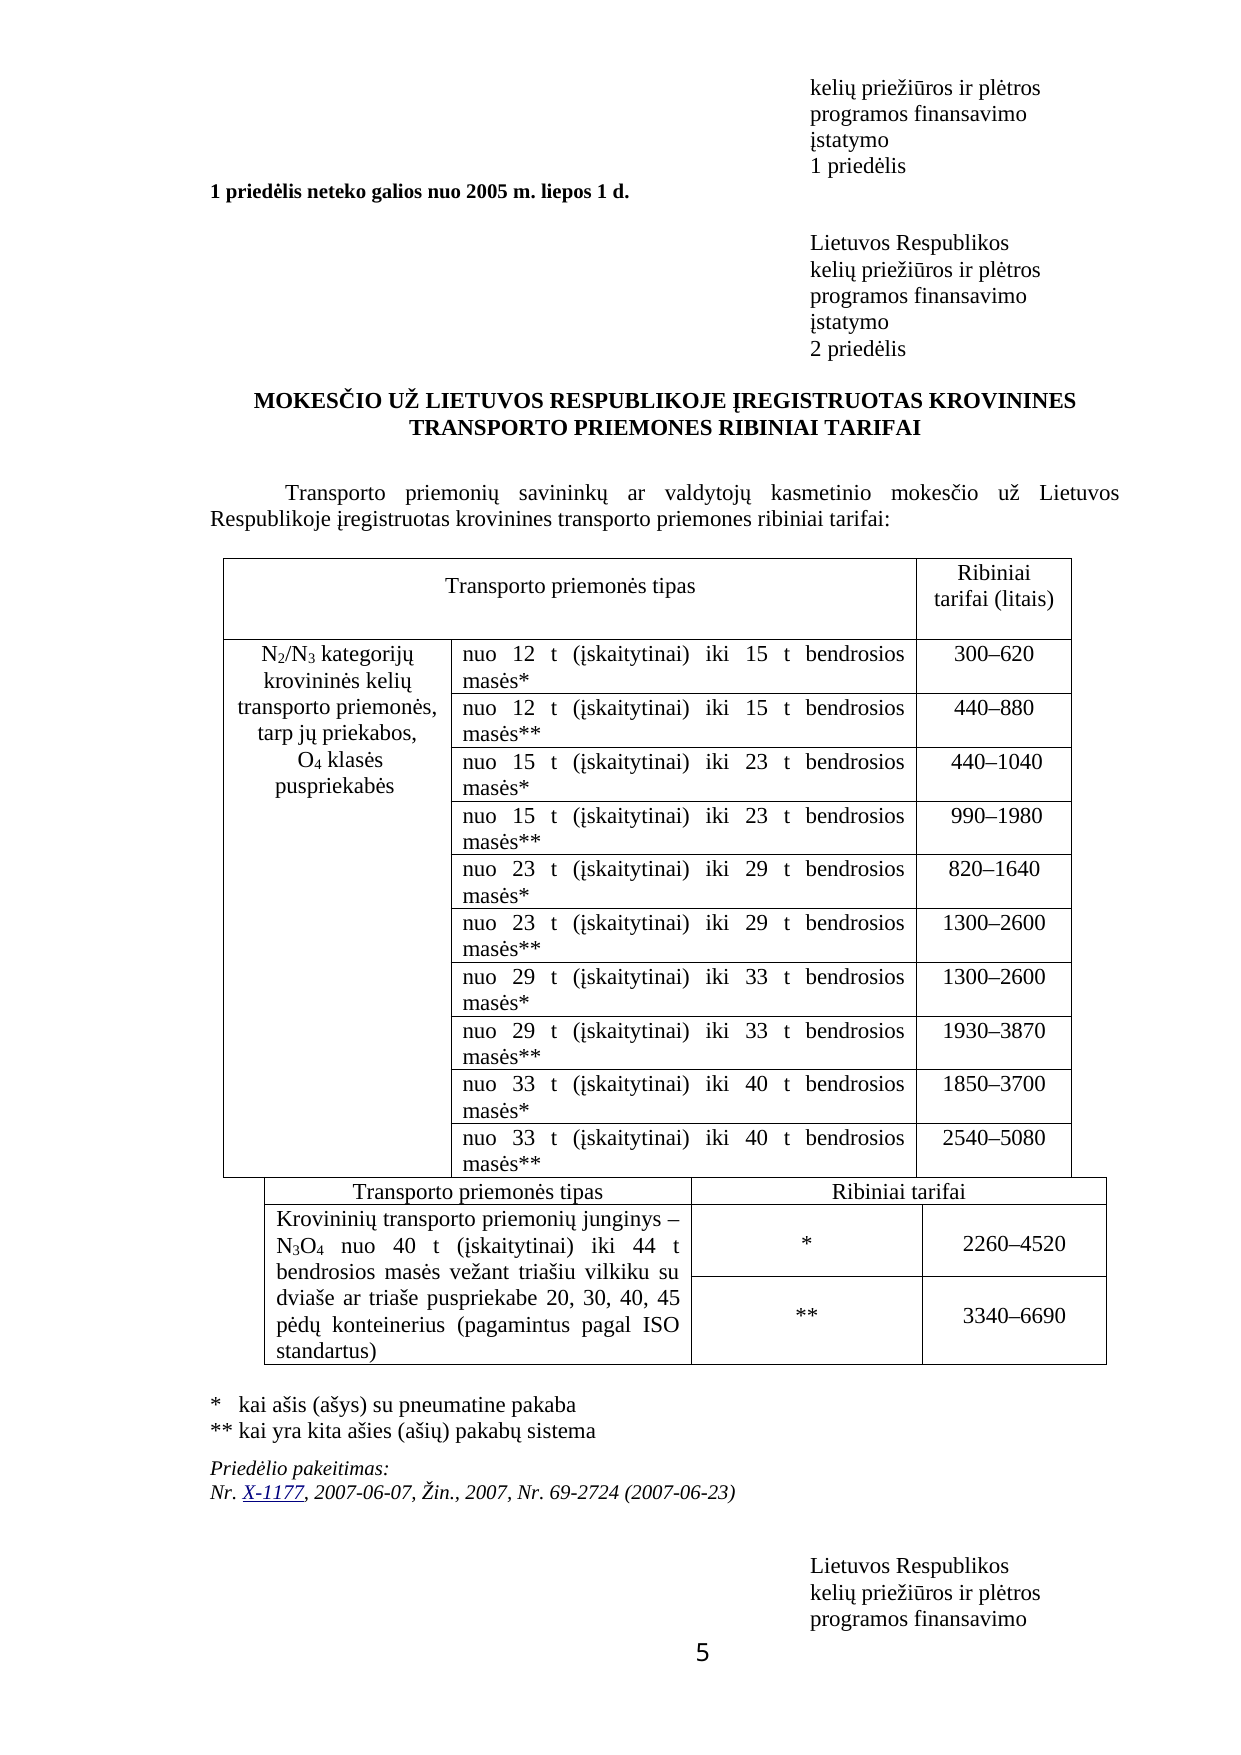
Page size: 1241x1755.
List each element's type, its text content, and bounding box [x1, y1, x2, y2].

text 1 priedėlis [210, 153, 1120, 179]
table_cell [1072, 908, 1106, 962]
table_cell Ribiniai tarifai [692, 1178, 1106, 1204]
table_cell nuo 23 t (įskaitytinai) iki 29 t bendrosios masės** [452, 909, 916, 962]
table_cell Krovininių transporto priemonių junginys – N3O4 nuo 40 t (įskaitytinai) iki 44 t bendrosios masės vežant triašiu vilkiku su dviaše ar triaše puspriekabe 20, 30, 40, 45 pėdų konteinerius (pagamintus pagal ISO standartus) [265, 1205, 691, 1363]
table_cell nuo 29 t (įskaitytinai) iki 33 t bendrosios masės** [452, 1017, 916, 1069]
table_header [1072, 558, 1106, 639]
table_cell 2540–5080 [917, 1124, 1071, 1177]
table_cell nuo 12 t (įskaitytinai) iki 15 t bendrosios masės** [452, 694, 916, 747]
table_cell 300–620 [917, 640, 1071, 693]
table_cell nuo 33 t (įskaitytinai) iki 40 t bendrosios masės** [452, 1124, 916, 1177]
table_cell 2260–4520 [923, 1205, 1106, 1276]
text MOKESČIO UŽ LIETUVOS RESPUBLIKOJE ĮREGISTRUOTAS KROVININES TRANSPORTO PRIEMONES RIBINIAI TARIFAI [210, 387, 1120, 440]
table_cell nuo 33 t (įskaitytinai) iki 40 t bendrosios masės* [452, 1070, 916, 1123]
table_cell nuo 12 t (įskaitytinai) iki 15 t bendrosios masės* [452, 640, 916, 693]
table_cell [1072, 1069, 1106, 1123]
table_cell 1300–2600 [917, 909, 1071, 962]
table_cell nuo 23 t (įskaitytinai) iki 29 t bendrosios masės* [452, 855, 916, 908]
table_cell [1072, 747, 1106, 801]
table_cell nuo 29 t (įskaitytinai) iki 33 t bendrosios masės* [452, 963, 916, 1016]
table_cell [1072, 854, 1106, 908]
text Lietuvos Respublikos [210, 229, 1120, 256]
table_cell 440–880 [917, 694, 1071, 747]
text programos finansavimo [210, 282, 1120, 308]
text * kai ašis (ašys) su pneumatine pakaba [210, 1391, 1120, 1417]
text įstatymo [210, 126, 1119, 153]
text 1 priedėlis neteko galios nuo 2005 m. liepos 1 d. [210, 179, 1120, 203]
table_header Ribiniai tarifai (litais) [917, 559, 1071, 639]
table_cell [1072, 693, 1106, 747]
table_cell [224, 1178, 264, 1204]
text ** kai yra kita ašies (ašių) pakabų sistema [210, 1417, 1120, 1443]
text 2 priedėlis [210, 335, 1120, 361]
text kelių priežiūros ir plėtros [210, 1579, 1120, 1605]
text Priedėlio pakeitimas: [210, 1456, 1120, 1480]
table_cell [1072, 962, 1106, 1016]
text Lietuvos Respublikos [210, 1552, 1120, 1579]
table_cell N2/N3 kategorijų krovininės kelių transporto priemonės, tarp jų priekabos, O4 klasės puspriekabės [224, 640, 451, 1177]
table_cell 820–1640 [917, 855, 1071, 908]
table_header Transporto priemonės tipas [224, 559, 916, 639]
table_cell 1850–3700 [917, 1070, 1071, 1123]
table_cell 990–1980 [917, 802, 1071, 854]
table_cell 1300–2600 [917, 963, 1071, 1016]
table_cell Transporto priemonės tipas [265, 1178, 691, 1204]
table_cell 440–1040 [917, 748, 1071, 801]
table_cell ** [692, 1277, 922, 1363]
text įstatymo [210, 308, 1120, 335]
table_cell nuo 15 t (įskaitytinai) iki 23 t bendrosios masės** [452, 802, 916, 854]
table_cell [224, 1204, 264, 1276]
table_cell [224, 1276, 264, 1363]
table_cell 1930–3870 [917, 1017, 1071, 1069]
table_cell 3340–6690 [923, 1277, 1106, 1363]
table_cell [1072, 639, 1106, 693]
table_cell [1072, 801, 1106, 854]
text programos finansavimo [210, 100, 1119, 126]
table_cell * [692, 1205, 922, 1276]
text programos finansavimo [210, 1605, 1120, 1631]
text Nr. X-1177, 2007-06-07, Žin., 2007, Nr. 69-2724 (2007-06-23) [210, 1480, 1120, 1504]
table_cell [1072, 1123, 1106, 1177]
text Transporto priemonių savininkų ar valdytojų kasmetinio mokesčio už Lietuvos Respublikoje įregistruotas krovinines transporto priemones ribiniai tarifai: [210, 479, 1120, 532]
table_cell nuo 15 t (įskaitytinai) iki 23 t bendrosios masės* [452, 748, 916, 801]
text kelių priežiūros ir plėtros [210, 73, 1119, 100]
table_cell [1072, 1016, 1106, 1069]
text kelių priežiūros ir plėtros [210, 256, 1120, 282]
